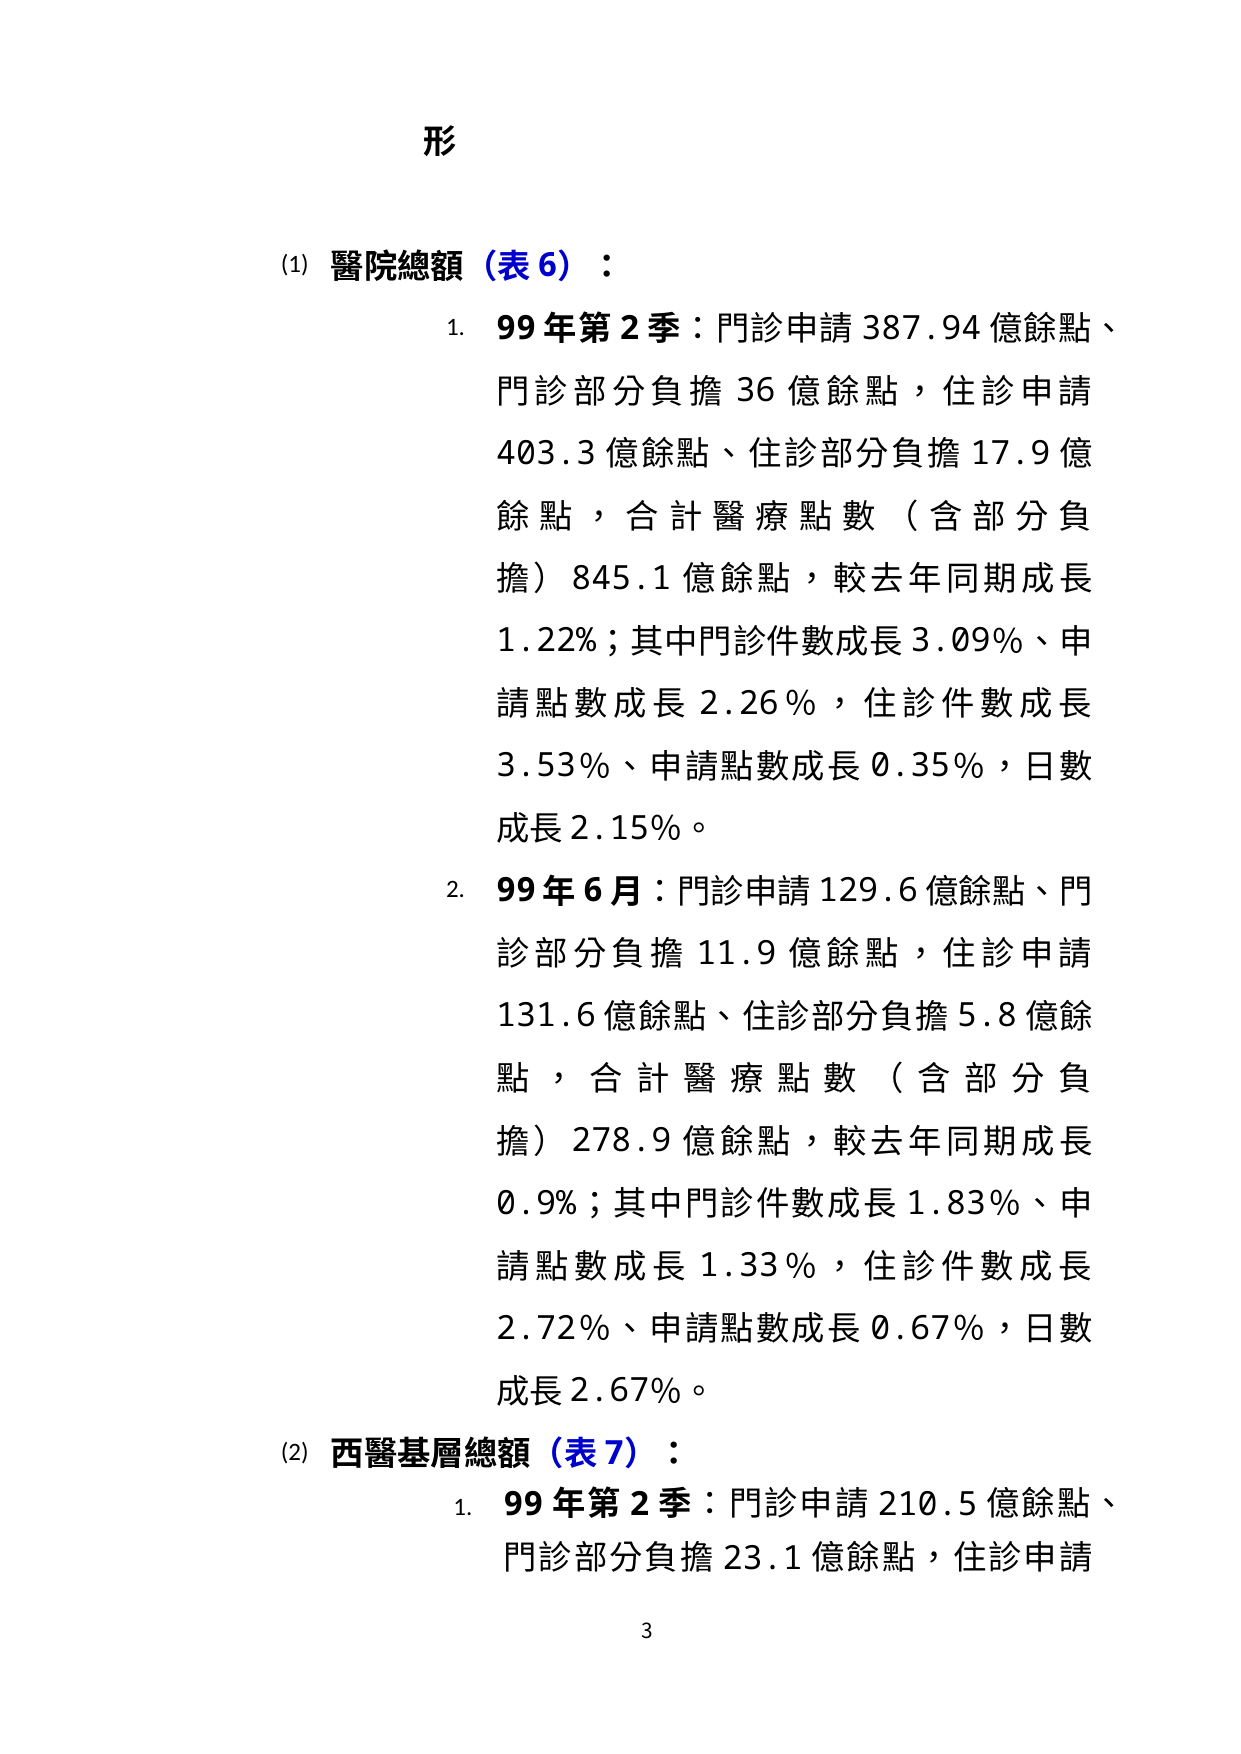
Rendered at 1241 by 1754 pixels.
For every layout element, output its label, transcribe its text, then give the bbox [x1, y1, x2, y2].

list 99年第2季：門診申請387.94億餘點、門診部分負擔36億餘點，住診申請403.3億餘點、住診部分負擔17.9億餘點，合計醫療點數（含部分負擔）845.1億餘點，較去年同期成長1.22%；其中門診件數成長3.09％、申請點數成長2.26％，住診件數成長3.53％、申請點數成長0.35％，日數成長2.15％。 [446, 284, 1093, 847]
list 99年第2季及6月各總額別醫療費用之申報情形 [348, 97, 1093, 159]
list 99年第2季：門診申請210.5億餘點、門診部分負擔23.1億餘點，住診申請3.4億餘點、住診部分負擔200餘萬點，合計醫療點數（含部分負擔）237.1億餘點，較去年同期成長3.45%；其中門診件數成長7.23％、申請點數成長3.70％，住診件數減少15.7％、申請點數減少15.92％，日數減少13.64％。 [453, 1472, 1093, 1580]
list 西醫基層總額（表7）： [281, 1409, 1093, 1472]
list 醫院總額（表6）： [281, 222, 1093, 284]
list 99年6月：門診申請129.6億餘點、門診部分負擔11.9億餘點，住診申請131.6億餘點、住診部分負擔5.8億餘點，合計醫療點數（含部分負擔）278.9億餘點，較去年同期成長0.9%；其中門診件數成長1.83％、申請點數成長1.33％，住診件數成長2.72％、申請點數成長0.67％，日數成長2.67％。 [446, 847, 1093, 1409]
